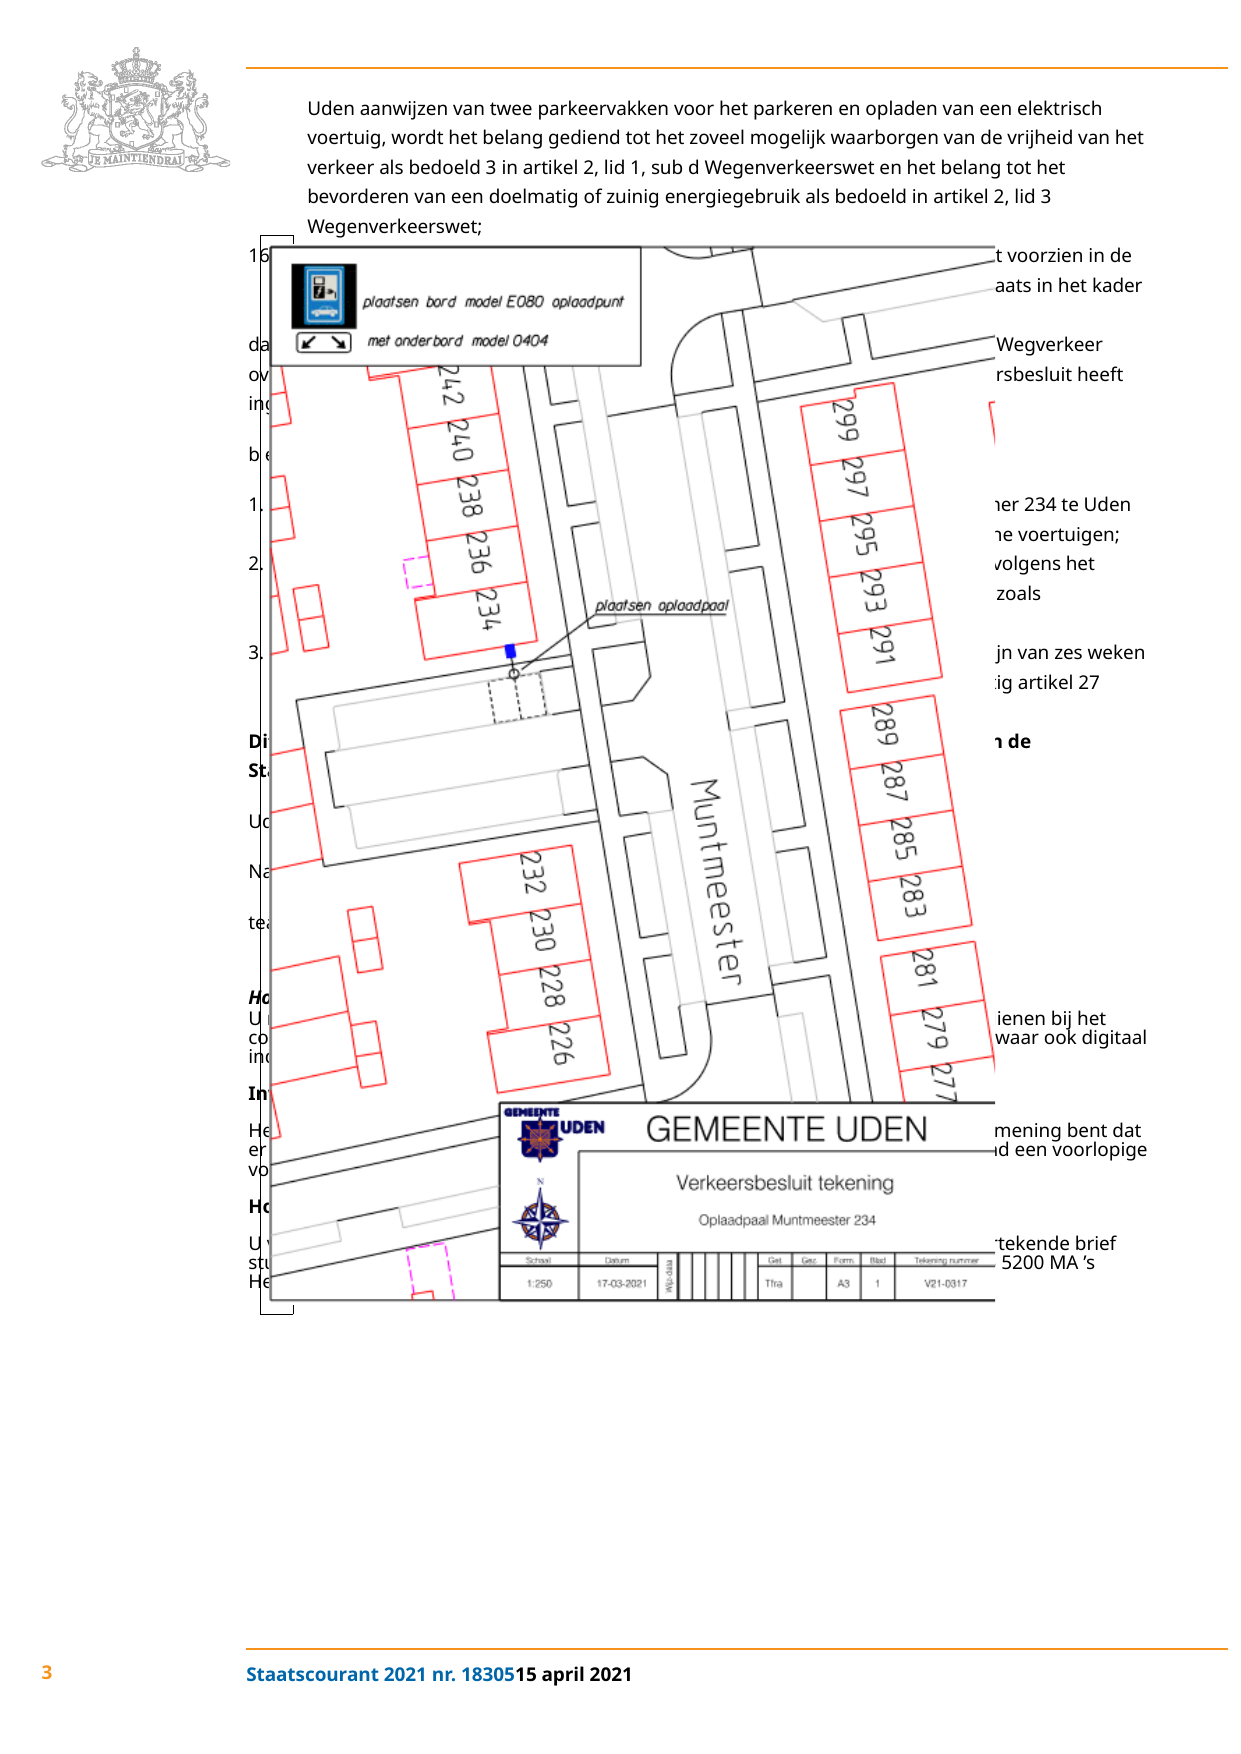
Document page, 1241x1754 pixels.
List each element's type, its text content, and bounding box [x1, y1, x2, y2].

text Namens Burgemeester en wethouders van Uden [996, 858, 1152, 884]
text Het maken van een bezwaar schorst de werking van het besluit niet. Wanneer u van mening bent dat er met spoed een beslissing over dit besluit moet worden genomen kunt u aanvullend een voorlopige voorziening aanvragen bij de Voorzieningenrechter bij de rechtbank. [996, 1122, 1152, 1180]
text Dit besluit wordt ter openbare kennis aangeboden door middel van publicatie in de Staatscourant d.d. 9-4-2021. [996, 728, 1152, 783]
text teamleider Inrichting afdeling Ruimte [996, 909, 1152, 935]
list Uden aanwijzen van twee parkeervakken voor het parkeren en opladen van een elektrisch voertuig, wordt het belang gediend tot het zoveel mogelijk waarborgen van de vrijheid van het verkeer als bedoeld 3 in artikel 2, lid 1, sub d Wegenverkeerswet en het belang tot het bevorderen van een doelmatig of zuinig energiegebruik als bedoeld in artikel 2, lid 3 Wegenverkeerswet; [248, 95, 1152, 239]
picture [41, 47, 231, 172]
text Uden, 31 maart 2021 [996, 808, 1152, 834]
text Hoe kunt u bezwaar maken? [996, 984, 1152, 1010]
picture [268, 244, 996, 1305]
list Om op de openbare parkeerplaats aan de Muntmeester ter hoogte van nummer 234 te Uden twee parkeervakken aan te wijzen voor het parkeren en opladen van elektrische voertuigen; [996, 491, 1152, 547]
text U vraagt een voorlopige voorziening aan via www.rechtspraak.nl of u kunt een ondertekende brief sturen naar de Voorzieningenrechter van de rechtbank Oost-Brabant, postbus 90125 5200 MA ’s Hertogenbosch. Voor de behandeling moet u griffierechten betalen [996, 1235, 1152, 1292]
text b e s l u i t [996, 441, 1152, 467]
text b e s l u i t [248, 441, 260, 467]
text Inwerkingtreding [996, 1085, 1152, 1104]
list Het stimuleren en faciliteren van het gebruik van elektrische voertuigen en het voorzien in de toenemende behoefte voor laadinfrastructuur in de openbare ruimte, vindt plaats in het kader van duurzaamheid. [294, 243, 1152, 328]
text dat overeenkomstig artikel 24 van het Besluit Administratieve Bepalingen inzake het Wegverkeer overleg heeft plaatsgevonden met de politie Oost , die met het voorgenomen verkeersbesluit heeft ingestemd; [996, 331, 1152, 416]
text Hoe kunt u een voorlopige voorziening aanvragen? [996, 1198, 1152, 1217]
list Het verkeersbesluit treedt in werking met ingang van de dag, nadat een termijn van zes weken na de dag waarop het besluit is bekend gemaakt, is verstreken, overeenkomstig artikel 27 BABW. [996, 639, 1152, 724]
list Deze maatregel wordt aangegeven door het aanbrengen van verkeerstekens volgens het Reglement Verkeersregels en Verkeerstekens 1990 (RVV) dat toegepast wordt zoals aangegeven is op tekening PLTV21-0317 bladnr. 1; [996, 551, 1152, 636]
text U moet uw bezwaren schriftelijk en binnen 6 weken na verzending van dit besluit indienen bij het college van burgemeester en wethouders, postbus 83, 5400 AB Uden. U kunt uw bezwaar ook digitaal indienen door het bezwaarformulier in te vullen op www.uden.nl. [996, 1010, 1152, 1067]
